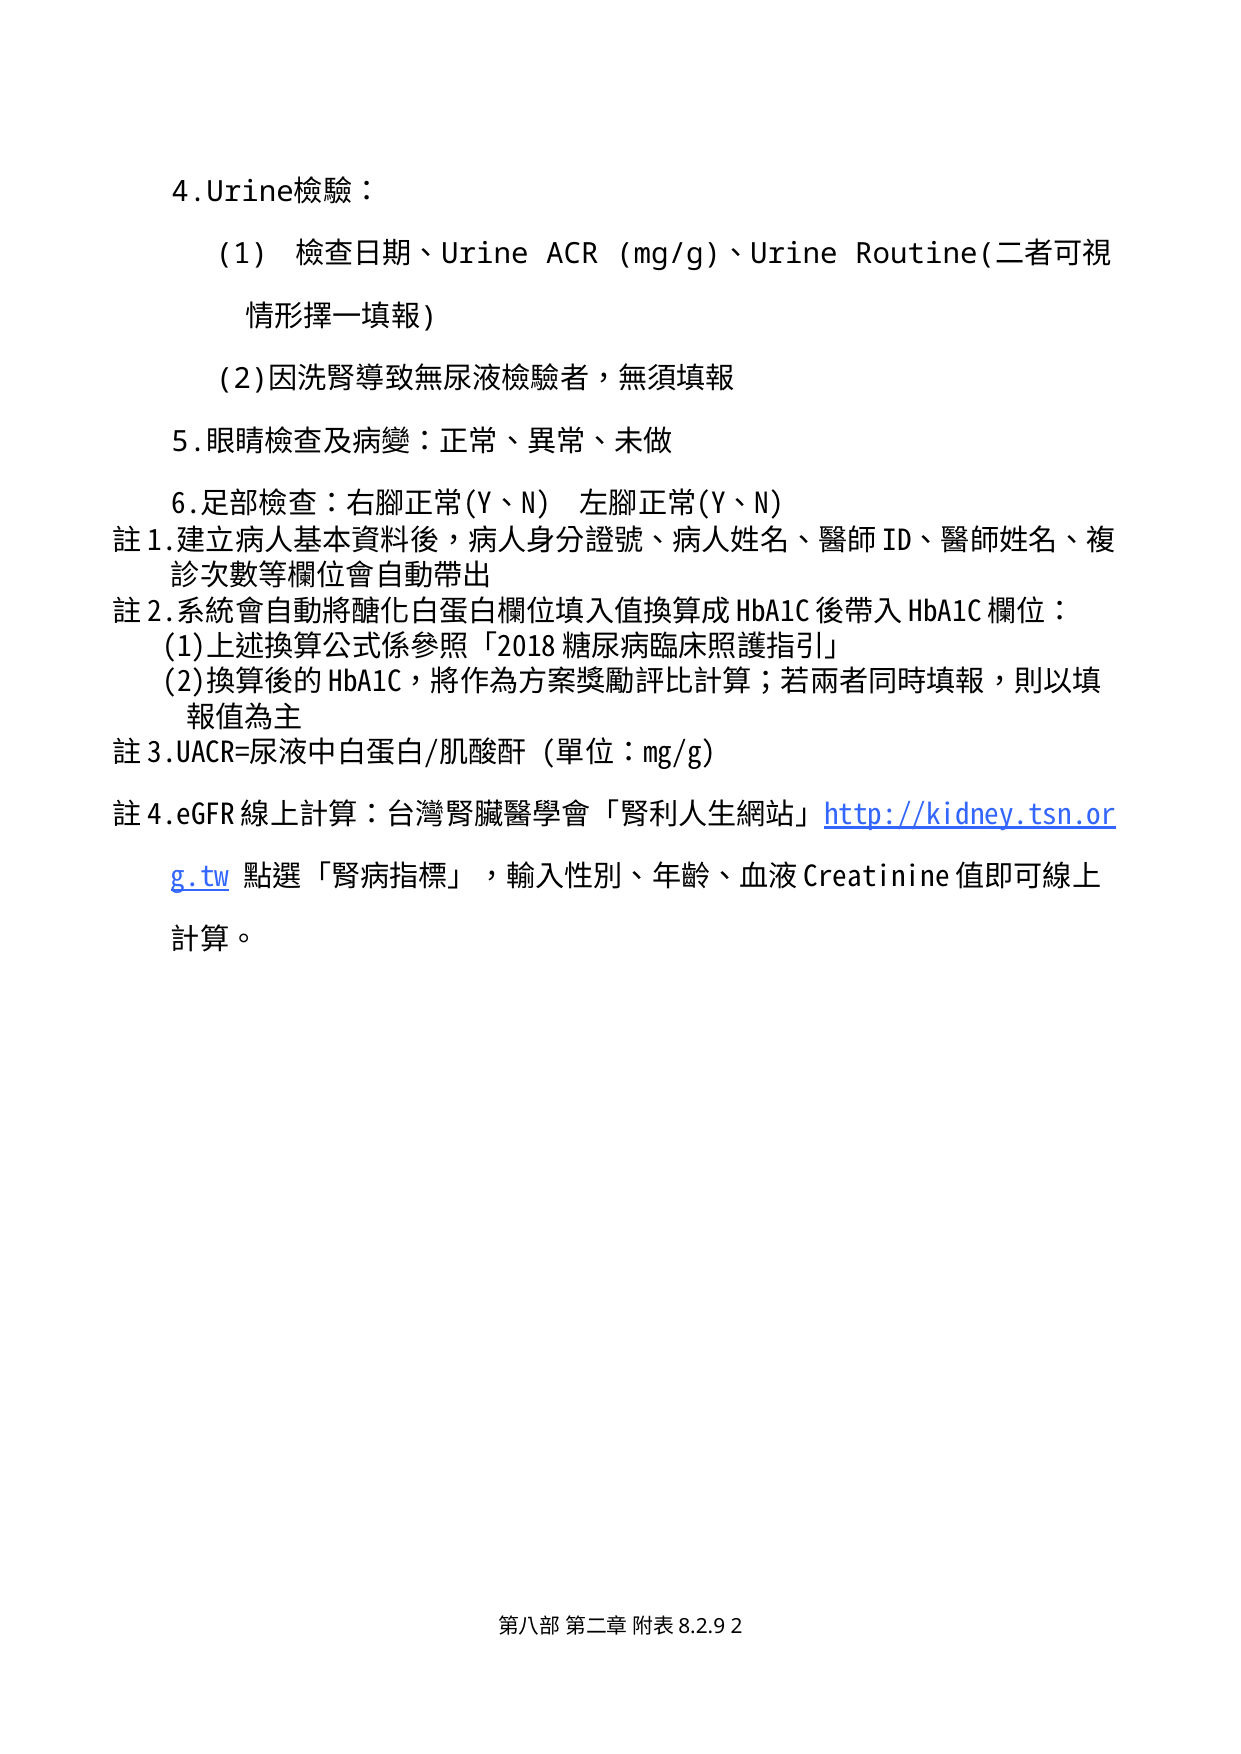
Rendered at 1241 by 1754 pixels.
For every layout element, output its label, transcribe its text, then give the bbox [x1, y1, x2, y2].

text 5.眼睛檢查及病變：正常、異常、未做 [171, 397, 1128, 459]
text (2)因洗腎導致無尿液檢驗者，無須填報 [162, 334, 1128, 397]
text 註3.UACR=尿液中白蛋白/肌酸酐 (單位：mg/g) [112, 734, 1128, 770]
text (2)換算後的HbA1C，將作為方案獎勵評比計算；若兩者同時填報，則以填報值為主 [162, 663, 1128, 734]
text (1)上述換算公式係參照「2018糖尿病臨床照護指引」 [162, 628, 1128, 663]
text 註1.建立病人基本資料後，病人身分證號、病人姓名、醫師ID、醫師姓名、複診次數等欄位會自動帶出 [112, 522, 1128, 593]
text 4.Urine檢驗： [171, 147, 1128, 209]
text (1) 檢查日期、Urine ACR (mg/g)、Urine Routine(二者可視情形擇一填報) [215, 209, 1128, 334]
text 註2.系統會自動將醣化白蛋白欄位填入值換算成HbA1C後帶入HbA1C欄位： [112, 593, 1128, 628]
text 6.足部檢查：右腳正常(Y、N) 左腳正常(Y、N) [171, 459, 1128, 522]
text 註4.eGFR線上計算：台灣腎臟醫學會「腎利人生網站」http://kidney.tsn.org.tw 點選「腎病指標」，輸入性別、年齡、血液Creatinine值即可線上計算。 [112, 770, 1128, 957]
